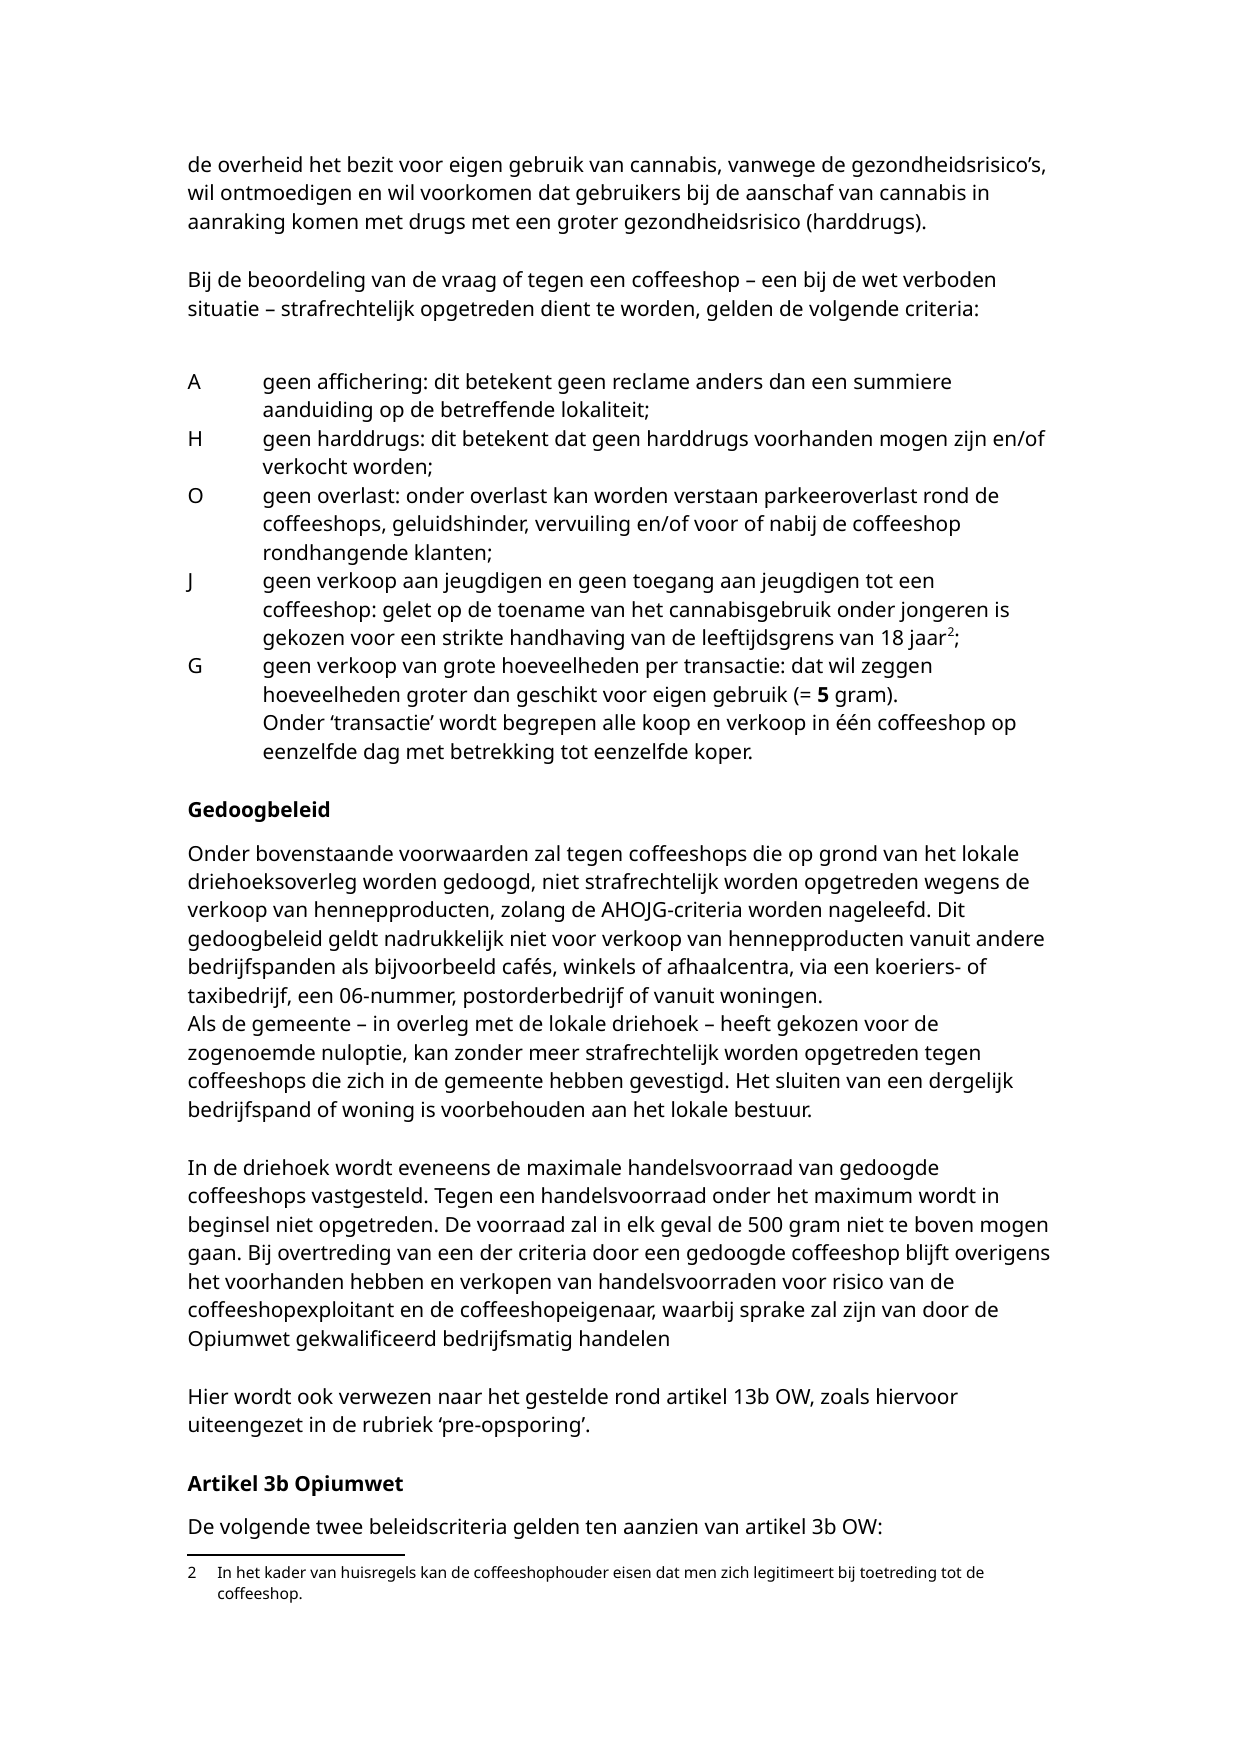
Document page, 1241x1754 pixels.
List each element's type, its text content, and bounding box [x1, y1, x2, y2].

text de overheid het bezit voor eigen gebruik van cannabis, vanwege de gezondheidsrisico’s, wil ontmoedigen en wil voorkomen dat gebruikers bij de aanschaf van cannabis in aanraking komen met drugs met een groter gezondheidsrisico (harddrugs). [187, 150, 1053, 235]
text Hier wordt ook verwezen naar het gestelde rond artikel 13b OW, zoals hiervoor uiteengezet in de rubriek ‘pre-opsporing’. [187, 1382, 1053, 1439]
text Onder bovenstaande voorwaarden zal tegen coffeeshops die op grond van het lokale driehoeksoverleg worden gedoogd, niet strafrechtelijk worden opgetreden wegens de verkoop van hennepproducten, zolang de AHOJG-criteria worden nageleefd. Dit gedoogbeleid geldt nadrukkelijk niet voor verkoop van hennepproducten vanuit andere bedrijfspanden als bijvoorbeeld cafés, winkels of afhaalcentra, via een koeriers- of taxibedrijf, een 06-nummer, postorderbedrijf of vanuit woningen. [187, 839, 1053, 1009]
list geen harddrugs: dit betekent dat geen harddrugs voorhanden mogen zijn en/of verkocht worden; [187, 424, 1053, 481]
list geen affichering: dit betekent geen reclame anders dan een summiere aanduiding op de betreffende lokaliteit; [187, 367, 1053, 424]
list geen overlast: onder overlast kan worden verstaan parkeeroverlast rond de coffeeshops, geluidshinder, vervuiling en/of voor of nabij de coffeeshop rondhangende klanten; [187, 481, 1053, 566]
text Bij de beoordeling van de vraag of tegen een coffeeshop – een bij de wet verboden situatie – strafrechtelijk opgetreden dient te worden, gelden de volgende criteria: [187, 265, 1053, 322]
list geen verkoop aan jeugdigen en geen toegang aan jeugdigen tot een coffeeshop: gelet op de toename van het cannabisgebruik onder jongeren is gekozen voor een strikte handhaving van de leeftijdsgrens van 18 jaar; [187, 566, 1053, 652]
list Onder ‘transactie’ wordt begrepen alle koop en verkoop in één coffeeshop op eenzelfde dag met betrekking tot eenzelfde koper. [187, 708, 1053, 765]
text In de driehoek wordt eveneens de maximale handelsvoorraad van gedoogde coffeeshops vastgesteld. Tegen een handelsvoorraad onder het maximum wordt in beginsel niet opgetreden. De voorraad zal in elk geval de 500 gram niet te boven mogen gaan. Bij overtreding van een der criteria door een gedoogde coffeeshop blijft overigens het voorhanden hebben en verkopen van handelsvoorraden voor risico van de coffeeshopexploitant en de coffeeshopeigenaar, waarbij sprake zal zijn van door de Opiumwet gekwalificeerd bedrijfsmatig handelen [187, 1153, 1053, 1352]
list geen verkoop van grote hoeveelheden per transactie: dat wil zeggen hoeveelheden groter dan geschikt voor eigen gebruik (= 5 gram). [187, 652, 1053, 708]
text Gedoogbeleid [187, 795, 1053, 824]
list In het kader van huisregels kan de coffeeshophouder eisen dat men zich legitimeert bij toetreding tot de coffeeshop. [187, 1547, 1053, 1604]
text Als de gemeente – in overleg met de lokale driehoek – heeft gekozen voor de zogenoemde nuloptie, kan zonder meer strafrechtelijk worden opgetreden tegen coffeeshops die zich in de gemeente hebben gevestigd. Het sluiten van een dergelijk bedrijfspand of woning is voorbehouden aan het lokale bestuur. [187, 1009, 1053, 1123]
